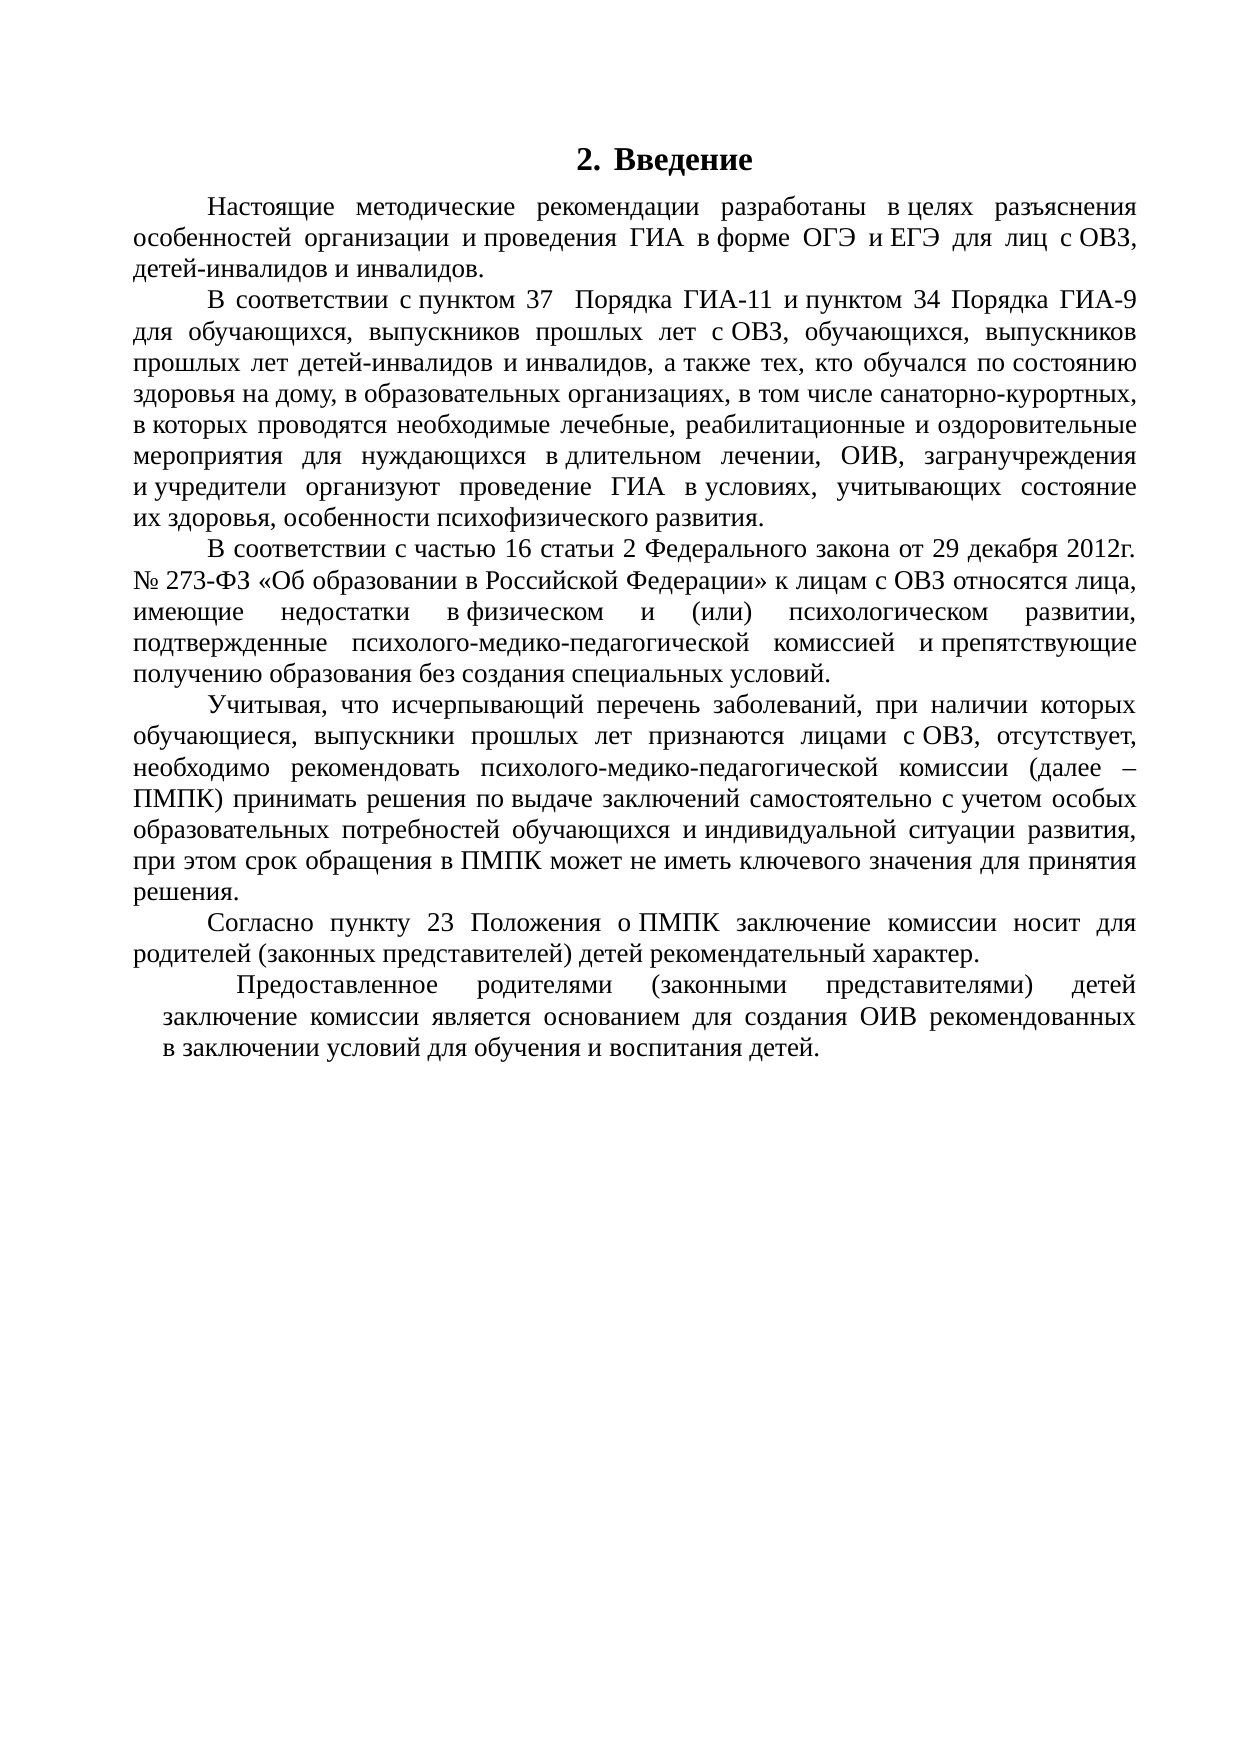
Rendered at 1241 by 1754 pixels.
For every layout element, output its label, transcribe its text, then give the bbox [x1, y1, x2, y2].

text В соответствии с пунктом 37 Порядка ГИА-11 и пунктом 34 Порядка ГИА-9 для обучающихся, выпускников прошлых лет с ОВЗ, обучающихся, выпускников прошлых лет детей-инвалидов и инвалидов, а также тех, кто обучался по состоянию здоровья на дому, в образовательных организациях, в том числе санаторно-курортных, в которых проводятся необходимые лечебные, реабилитационные и оздоровительные мероприятия для нуждающихся в длительном лечении, ОИВ, загранучреждения и учредители организуют проведение ГИА в условиях, учитывающих состояние их здоровья, особенности психофизического развития. [133, 283, 1137, 533]
title Согласно пункту 23 Положения о ПМПК заключение комиссии носит для родителей (законных представителей) детей рекомендательный характер. [133, 906, 1137, 969]
title Настоящие методические рекомендации разработаны в целях разъяснения особенностей организации и проведения ГИА в форме ОГЭ и ЕГЭ для лиц с ОВЗ, детей-инвалидов и инвалидов. [133, 190, 1137, 283]
text Предоставленное родителями (законными представителями) детей заключение комиссии является основанием для создания ОИВ рекомендованных в заключении условий для обучения и воспитания детей. [162, 969, 1137, 1062]
title Учитывая, что исчерпывающий перечень заболеваний, при наличии которых обучающиеся, выпускники прошлых лет признаются лицами с ОВЗ, отсутствует, необходимо рекомендовать психолого-медико-педагогической комиссии (далее – ПМПК) принимать решения по выдаче заключений самостоятельно с учетом особых образовательных потребностей обучающихся и индивидуальной ситуации развития, при этом срок обращения в ПМПК может не иметь ключевого значения для принятия решения. [133, 688, 1137, 906]
title В соответствии с частью 16 статьи 2 Федерального закона от 29 декабря 2012г. № 273-ФЗ «Об образовании в Российской Федерации» к лицам с ОВЗ относятся лица, имеющие недостатки в физическом и (или) психологическом развитии, подтвержденные психолого-медико-педагогической комиссией и препятствующие получению образования без создания специальных условий. [133, 533, 1137, 688]
subtitle Введение [192, 139, 1137, 177]
